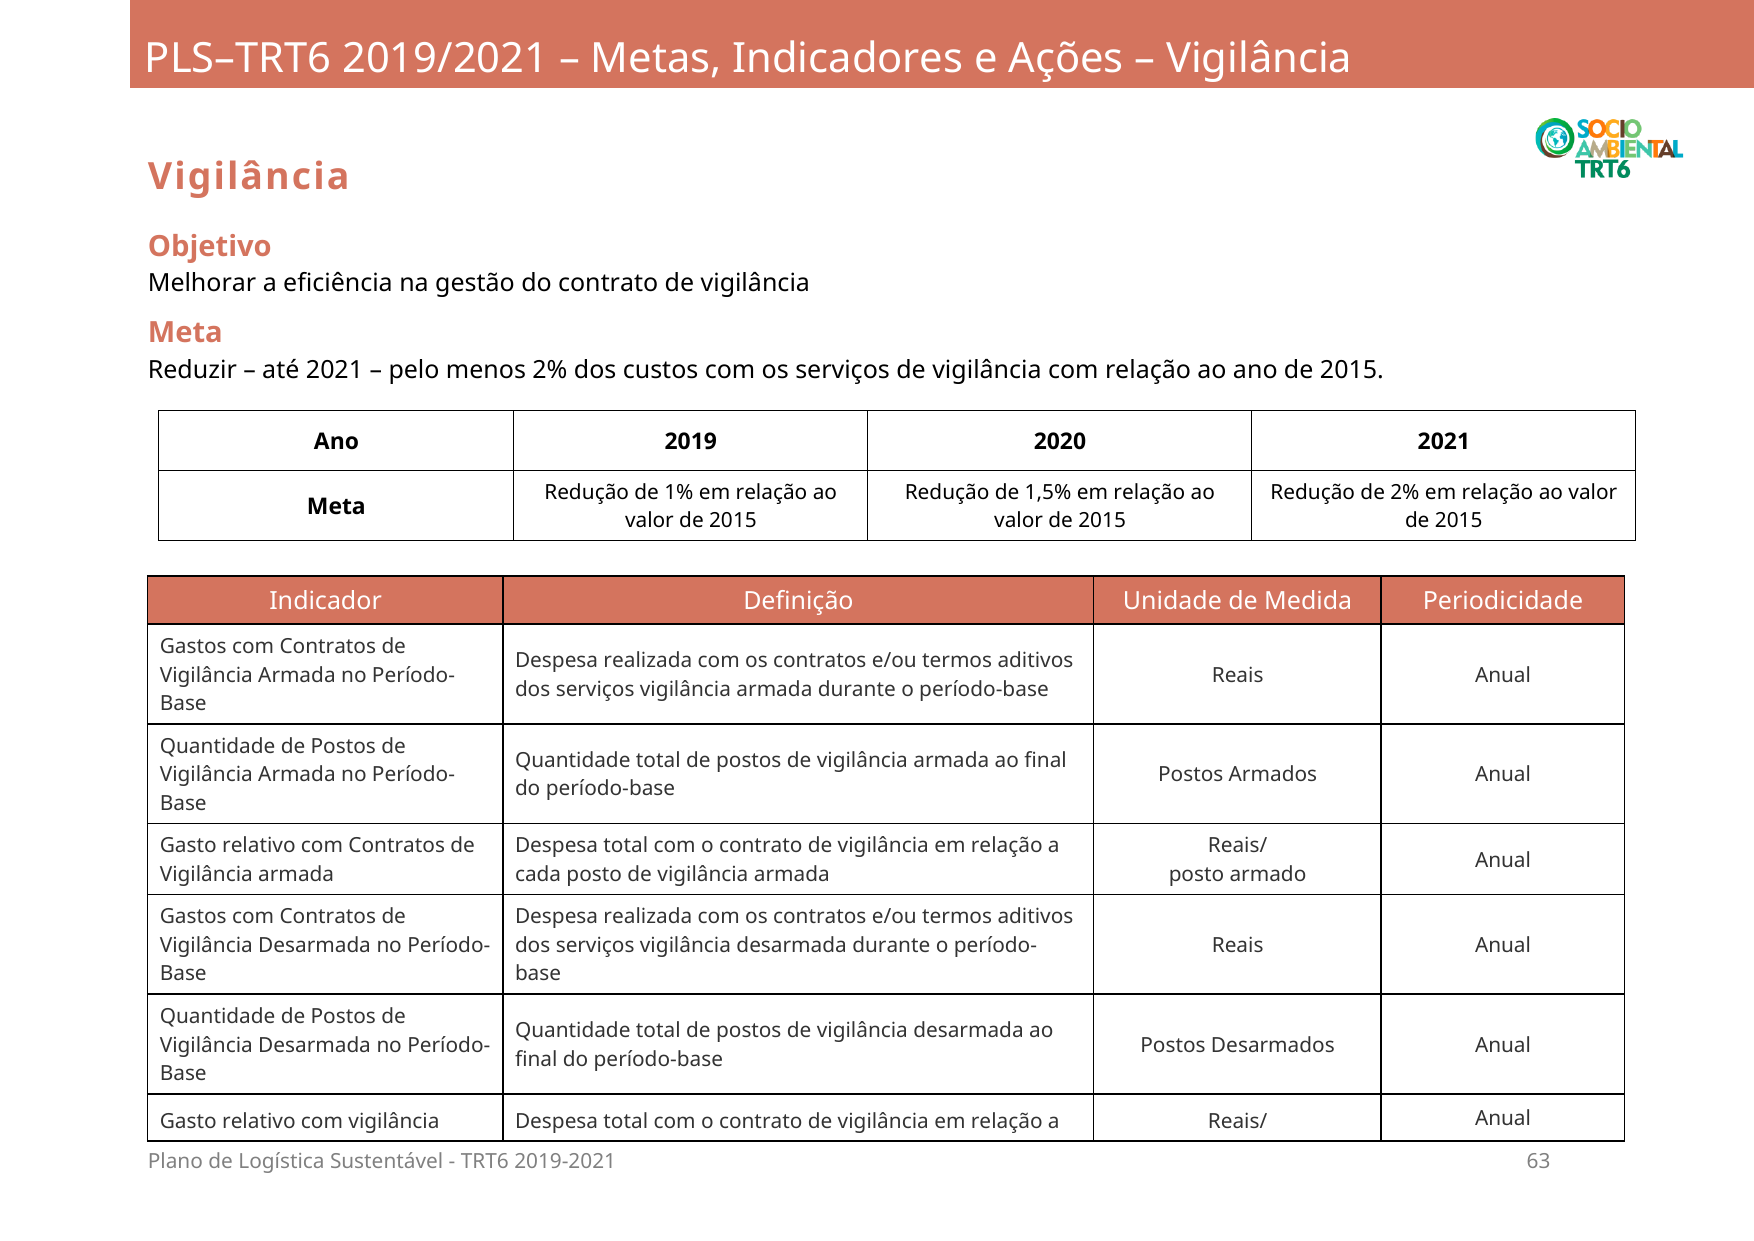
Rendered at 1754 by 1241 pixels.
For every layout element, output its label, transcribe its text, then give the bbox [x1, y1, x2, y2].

table_cell Quantidade de Postos de Vigilância Desarmada no Período-Base [148, 995, 502, 1093]
table_header 2020 [868, 411, 1251, 469]
table_cell Redução de 1% em relação ao valor de 2015 [514, 471, 867, 540]
table_cell Postos Armados [1094, 725, 1380, 822]
table_cell Quantidade total de postos de vigilância armada ao final do período-base [504, 725, 1093, 822]
table_header Definição [504, 577, 1093, 623]
table_cell Quantidade total de postos de vigilância desarmada ao final do período-base [504, 995, 1093, 1093]
table_cell Gasto relativo com vigilância [148, 1095, 502, 1140]
table_cell Despesa total com o contrato de vigilância em relação a cada posto de vigilância armada [504, 824, 1093, 894]
table_cell Gastos com Contratos de Vigilância Desarmada no Período-Base [148, 895, 502, 993]
table_cell Gasto relativo com Contratos de Vigilância armada [148, 824, 502, 894]
table_cell Anual [1382, 895, 1624, 993]
table_header 2019 [514, 411, 867, 469]
table_cell Gastos com Contratos de Vigilância Armada no Período-Base [148, 625, 502, 723]
table_cell Reais/ posto armado [1094, 824, 1380, 894]
table_cell Reais/ [1094, 1095, 1380, 1140]
table_header Indicador [148, 577, 502, 623]
table_cell Postos Desarmados [1094, 995, 1380, 1093]
table_header 2021 [1252, 411, 1635, 469]
table_cell Meta [159, 471, 513, 540]
text Reduzir – até 2021 – pelo menos 2% dos custos com os serviços de vigilância com relação ao ano de 2015. [148, 351, 1665, 385]
text Meta [148, 312, 1665, 351]
text Vigilância [148, 149, 1665, 200]
table_cell Quantidade de Postos de Vigilância Armada no Período-Base [148, 725, 502, 822]
table_cell Reais [1094, 895, 1380, 993]
table_cell Anual [1382, 995, 1624, 1093]
table_cell Despesa total com o contrato de vigilância em relação a [504, 1095, 1093, 1140]
table_cell Despesa realizada com os contratos e/ou termos aditivos dos serviços vigilância armada durante o período-base [504, 625, 1093, 723]
table_header Periodicidade [1382, 577, 1624, 623]
table_header Unidade de Medida [1094, 577, 1380, 623]
text Objetivo [148, 225, 1665, 265]
table_cell Anual [1382, 725, 1624, 822]
table_cell Anual [1382, 824, 1624, 894]
table_cell Redução de 1,5% em relação ao valor de 2015 [868, 471, 1251, 540]
table_cell Anual [1382, 625, 1624, 723]
text Melhorar a eficiência na gestão do contrato de vigilância [148, 265, 1665, 299]
table_header Ano [159, 411, 513, 469]
table_cell Reais [1094, 625, 1380, 723]
table_cell Redução de 2% em relação ao valor de 2015 [1252, 471, 1635, 540]
table_cell Anual [1382, 1095, 1624, 1140]
table_cell Despesa realizada com os contratos e/ou termos aditivos dos serviços vigilância desarmada durante o período-base [504, 895, 1093, 993]
